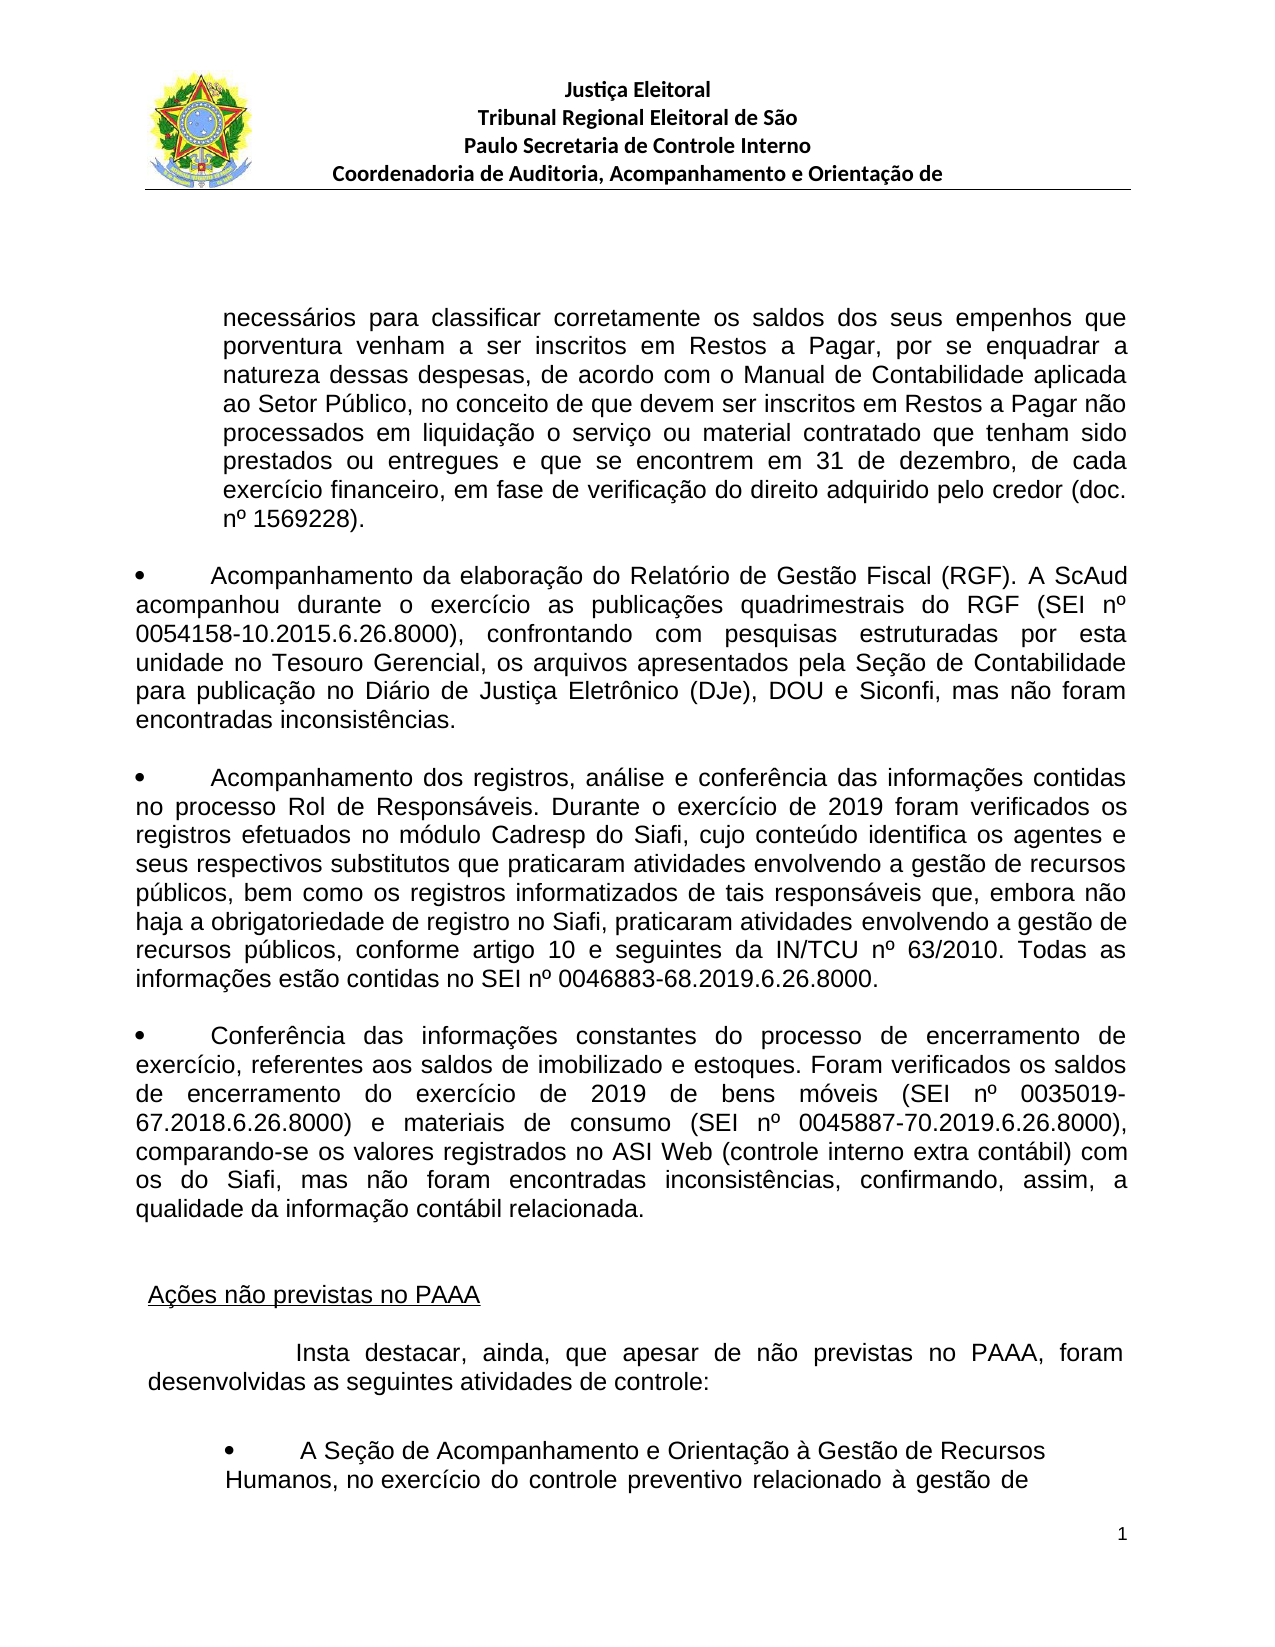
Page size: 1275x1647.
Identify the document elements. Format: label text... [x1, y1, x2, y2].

list A Seção de Acompanhamento e Orientação à Gestão de Recursos Humanos, no exercício do controle preventivo relacionado à gestão de [225, 1436, 1115, 1494]
text Ações não previstas no PAAA [148, 1280, 1150, 1309]
list Acompanhamento dos registros, análise e conferência das informações contidas no processo Rol de Responsáveis. Durante o exercício de 2019 foram verificados os registros efetuados no módulo Cadresp do Siafi, cujo conteúdo identifica os agentes e seus respectivos substitutos que praticaram atividades envolvendo a gestão de recursos públicos, bem como os registros informatizados de tais responsáveis que, embora não haja a obrigatoriedade de registro no Siafi, praticaram atividades envolvendo a gestão de recursos públicos, conforme artigo 10 e seguintes da IN/TCU nº 63/2010. Todas as informações estão contidas no SEI nº 0046883-68.2019.6.26.8000. [135, 763, 1128, 993]
text necessários para classificar corretamente os saldos dos seus empenhos que porventura venham a ser inscritos em Restos a Pagar, por se enquadrar a natureza dessas despesas, de acordo com o Manual de Contabilidade aplicada ao Setor Público, no conceito de que devem ser inscritos em Restos a Pagar não processados em liquidação o serviço ou material contratado que tenham sido prestados ou entregues e que se encontrem em 31 de dezembro, de cada exercício financeiro, em fase de verificação do direito adquirido pelo credor (doc. nº 1569228). [223, 303, 1128, 533]
list Conferência das informações constantes do processo de encerramento de exercício, referentes aos saldos de imobilizado e estoques. Foram verificados os saldos de encerramento do exercício de 2019 de bens móveis (SEI nº 0035019- 67.2018.6.26.8000) e materiais de consumo (SEI nº 0045887-70.2019.6.26.8000), comparando-se os valores registrados no ASI Web (controle interno extra contábil) com os do Siafi, mas não foram encontradas inconsistências, confirmando, assim, a qualidade da informação contábil relacionada. [135, 1021, 1128, 1223]
picture [147, 70, 252, 188]
list Acompanhamento da elaboração do Relatório de Gestão Fiscal (RGF). A ScAud acompanhou durante o exercício as publicações quadrimestrais do RGF (SEI nº 0054158-10.2015.6.26.8000), confrontando com pesquisas estruturadas por esta unidade no Tesouro Gerencial, os arquivos apresentados pela Seção de Contabilidade para publicação no Diário de Justiça Eletrônico (DJe), DOU e Siconfi, mas não foram encontradas inconsistências. [135, 561, 1128, 734]
text Insta destacar, ainda, que apesar de não previstas no PAAA, foram desenvolvidas as seguintes atividades de controle: [148, 1338, 1150, 1395]
